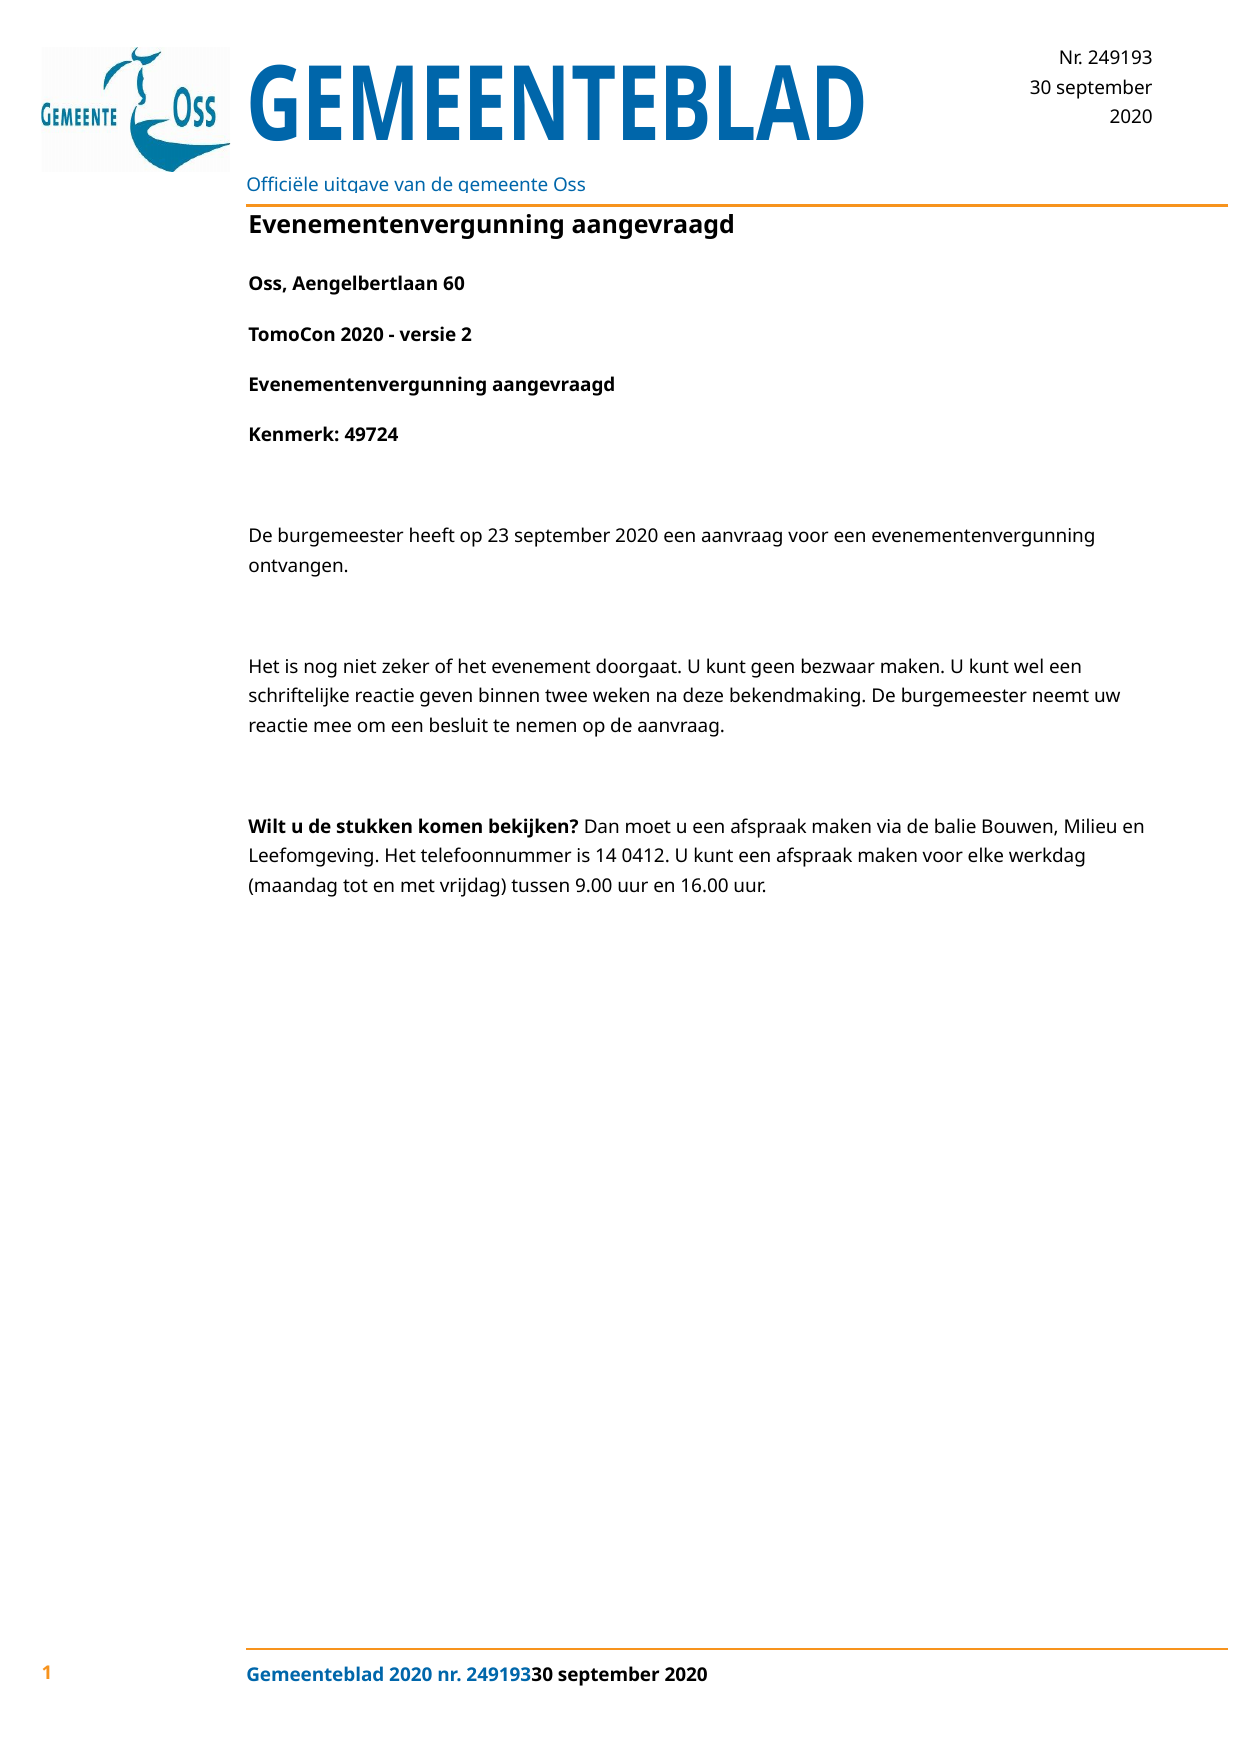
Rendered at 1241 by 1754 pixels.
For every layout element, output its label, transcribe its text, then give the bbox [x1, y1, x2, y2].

text Evenementenvergunning aangevraagd [248, 207, 1152, 241]
text TomoCon 2020 - versie 2 [248, 321, 1152, 346]
text De burgemeester heeft op 23 september 2020 een aanvraag voor een evenementenvergunning ontvangen. [248, 522, 1152, 578]
text Het is nog niet zeker of het evenement doorgaat. U kunt geen bezwaar maken. U kunt wel een schriftelijke reactie geven binnen twee weken na deze bekendmaking. De burgemeester neemt uw reactie mee om een besluit te nemen op de aanvraag. [248, 653, 1152, 738]
text Wilt u de stukken komen bekijken? Dan moet u een afspraak maken via de balie Bouwen, Milieu en Leefomgeving. Het telefoonnummer is 14 0412. U kunt een afspraak maken voor elke werkdag (maandag tot en met vrijdag) tussen 9.00 uur en 16.00 uur. [248, 813, 1152, 898]
picture [41, 47, 231, 172]
text Oss, Aengelbertlaan 60 [248, 270, 1152, 296]
text Kenmerk: 49724 [248, 422, 1152, 447]
text Evenementenvergunning aangevraagd [248, 371, 1152, 397]
